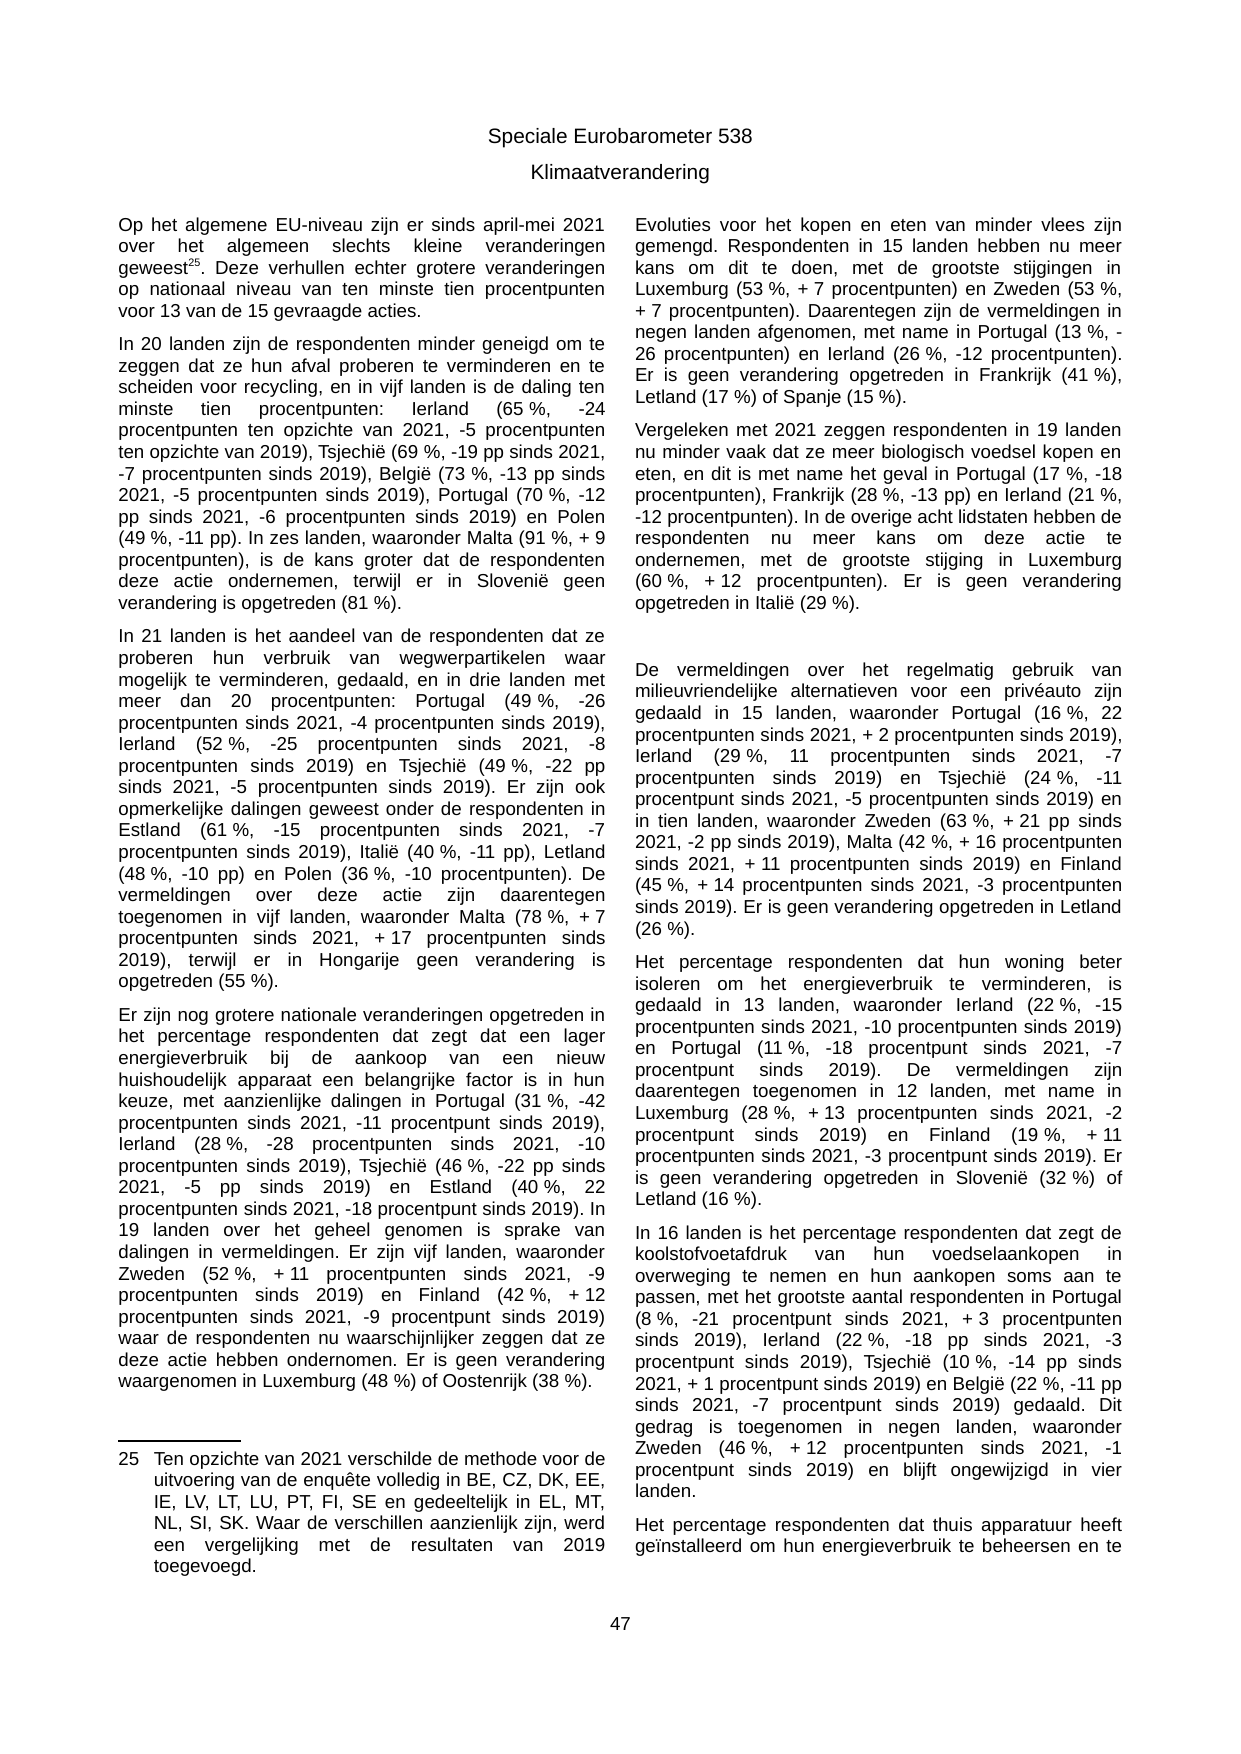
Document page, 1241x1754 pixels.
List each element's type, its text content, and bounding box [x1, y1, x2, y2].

text Het percentage respondenten dat thuis apparatuur heeft geïnstalleerd om hun energieverbruik te beheersen en te [635, 1514, 1122, 1557]
text In 21 landen is het aandeel van de respondenten dat ze proberen hun verbruik van wegwerpartikelen waar mogelijk te verminderen, gedaald, en in drie landen met meer dan 20 procentpunten: Portugal (49 %, -26 procentpunten sinds 2021, -4 procentpunten sinds 2019), Ierland (52 %, -25 procentpunten sinds 2021, -8 procentpunten sinds 2019) en Tsjechië (49 %, -22 pp sinds 2021, -5 procentpunten sinds 2019). Er zijn ook opmerkelijke dalingen geweest onder de respondenten in Estland (61 %, -15 procentpunten sinds 2021, -7 procentpunten sinds 2019), Italië (40 %, -11 pp), Letland (48 %, -10 pp) en Polen (36 %, -10 procentpunten). De vermeldingen over deze actie zijn daarentegen toegenomen in vijf landen, waaronder Malta (78 %, + 7 procentpunten sinds 2021, + 17 procentpunten sinds 2019), terwijl er in Hongarije geen verandering is opgetreden (55 %). [118, 625, 605, 992]
text Op het algemene EU-niveau zijn er sinds april-mei 2021 over het algemeen slechts kleine veranderingen geweest. Deze verhullen echter grotere veranderingen op nationaal niveau van ten minste tien procentpunten voor 13 van de 15 gevraagde acties. [118, 213, 605, 321]
text Evoluties voor het kopen en eten van minder vlees zijn gemengd. Respondenten in 15 landen hebben nu meer kans om dit te doen, met de grootste stijgingen in Luxemburg (53 %, + 7 procentpunten) en Zweden (53 %, + 7 procentpunten). Daarentegen zijn de vermeldingen in negen landen afgenomen, met name in Portugal (13 %, -26 procentpunten) en Ierland (26 %, -12 procentpunten). Er is geen verandering opgetreden in Frankrijk (41 %), Letland (17 %) of Spanje (15 %). [635, 213, 1122, 407]
text Er zijn nog grotere nationale veranderingen opgetreden in het percentage respondenten dat zegt dat een lager energieverbruik bij de aankoop van een nieuw huishoudelijk apparaat een belangrijke factor is in hun keuze, met aanzienlijke dalingen in Portugal (31 %, -42 procentpunten sinds 2021, -11 procentpunt sinds 2019), Ierland (28 %, -28 procentpunten sinds 2021, -10 procentpunten sinds 2019), Tsjechië (46 %, -22 pp sinds 2021, -5 pp sinds 2019) en Estland (40 %, 22 procentpunten sinds 2021, -18 procentpunt sinds 2019). In 19 landen over het geheel genomen is sprake van dalingen in vermeldingen. Er zijn vijf landen, waaronder Zweden (52 %, + 11 procentpunten sinds 2021, -9 procentpunten sinds 2019) en Finland (42 %, + 12 procentpunten sinds 2021, -9 procentpunt sinds 2019) waar de respondenten nu waarschijnlijker zeggen dat ze deze actie hebben ondernomen. Er is geen verandering waargenomen in Luxemburg (48 %) of Oostenrijk (38 %). [118, 1004, 605, 1392]
text Ten opzichte van 2021 verschilde de methode voor de uitvoering van de enquête volledig in BE, CZ, DK, EE, IE, LV, LT, LU, PT, FI, SE en gedeeltelijk in EL, MT, NL, SI, SK. Waar de verschillen aanzienlijk zijn, werd een vergelijking met de resultaten van 2019 toegevoegd. [118, 1447, 605, 1577]
text De vermeldingen over het regelmatig gebruik van milieuvriendelijke alternatieven voor een privéauto zijn gedaald in 15 landen, waaronder Portugal (16 %, 22 procentpunten sinds 2021, + 2 procentpunten sinds 2019), Ierland (29 %, 11 procentpunten sinds 2021, -7 procentpunten sinds 2019) en Tsjechië (24 %, -11 procentpunt sinds 2021, -5 procentpunten sinds 2019) en in tien landen, waaronder Zweden (63 %, + 21 pp sinds 2021, -2 pp sinds 2019), Malta (42 %, + 16 procentpunten sinds 2021, + 11 procentpunten sinds 2019) en Finland (45 %, + 14 procentpunten sinds 2021, -3 procentpunten sinds 2019). Er is geen verandering opgetreden in Letland (26 %). [635, 659, 1122, 939]
text Het percentage respondenten dat hun woning beter isoleren om het energieverbruik te verminderen, is gedaald in 13 landen, waaronder Ierland (22 %, -15 procentpunten sinds 2021, -10 procentpunten sinds 2019) en Portugal (11 %, -18 procentpunt sinds 2021, -7 procentpunt sinds 2019). De vermeldingen zijn daarentegen toegenomen in 12 landen, met name in Luxemburg (28 %, + 13 procentpunten sinds 2021, -2 procentpunt sinds 2019) en Finland (19 %, + 11 procentpunten sinds 2021, -3 procentpunt sinds 2019). Er is geen verandering opgetreden in Slovenië (32 %) of Letland (16 %). [635, 951, 1122, 1209]
text Vergeleken met 2021 zeggen respondenten in 19 landen nu minder vaak dat ze meer biologisch voedsel kopen en eten, en dit is met name het geval in Portugal (17 %, -18 procentpunten), Frankrijk (28 %, -13 pp) en Ierland (21 %, -12 procentpunten). In de overige acht lidstaten hebben de respondenten nu meer kans om deze actie te ondernemen, met de grootste stijging in Luxemburg (60 %, + 12 procentpunten). Er is geen verandering opgetreden in Italië (29 %). [635, 419, 1122, 613]
text In 20 landen zijn de respondenten minder geneigd om te zeggen dat ze hun afval proberen te verminderen en te scheiden voor recycling, en in vijf landen is de daling ten minste tien procentpunten: Ierland (65 %, -24 procentpunten ten opzichte van 2021, -5 procentpunten ten opzichte van 2019), Tsjechië (69 %, -19 pp sinds 2021, -7 procentpunten sinds 2019), België (73 %, -13 pp sinds 2021, -5 procentpunten sinds 2019), Portugal (70 %, -12 pp sinds 2021, -6 procentpunten sinds 2019) en Polen (49 %, -11 pp). In zes landen, waaronder Malta (91 %, + 9 procentpunten), is de kans groter dat de respondenten deze actie ondernemen, terwijl er in Slovenië geen verandering is opgetreden (81 %). [118, 333, 605, 613]
text In 16 landen is het percentage respondenten dat zegt de koolstofvoetafdruk van hun voedselaankopen in overweging te nemen en hun aankopen soms aan te passen, met het grootste aantal respondenten in Portugal (8 %, -21 procentpunt sinds 2021, + 3 procentpunten sinds 2019), Ierland (22 %, -18 pp sinds 2021, -3 procentpunt sinds 2019), Tsjechië (10 %, -14 pp sinds 2021, + 1 procentpunt sinds 2019) en België (22 %, -11 pp sinds 2021, -7 procentpunt sinds 2019) gedaald. Dit gedrag is toegenomen in negen landen, waaronder Zweden (46 %, + 12 procentpunten sinds 2021, -1 procentpunt sinds 2019) en blijft ongewijzigd in vier landen. [635, 1221, 1122, 1502]
